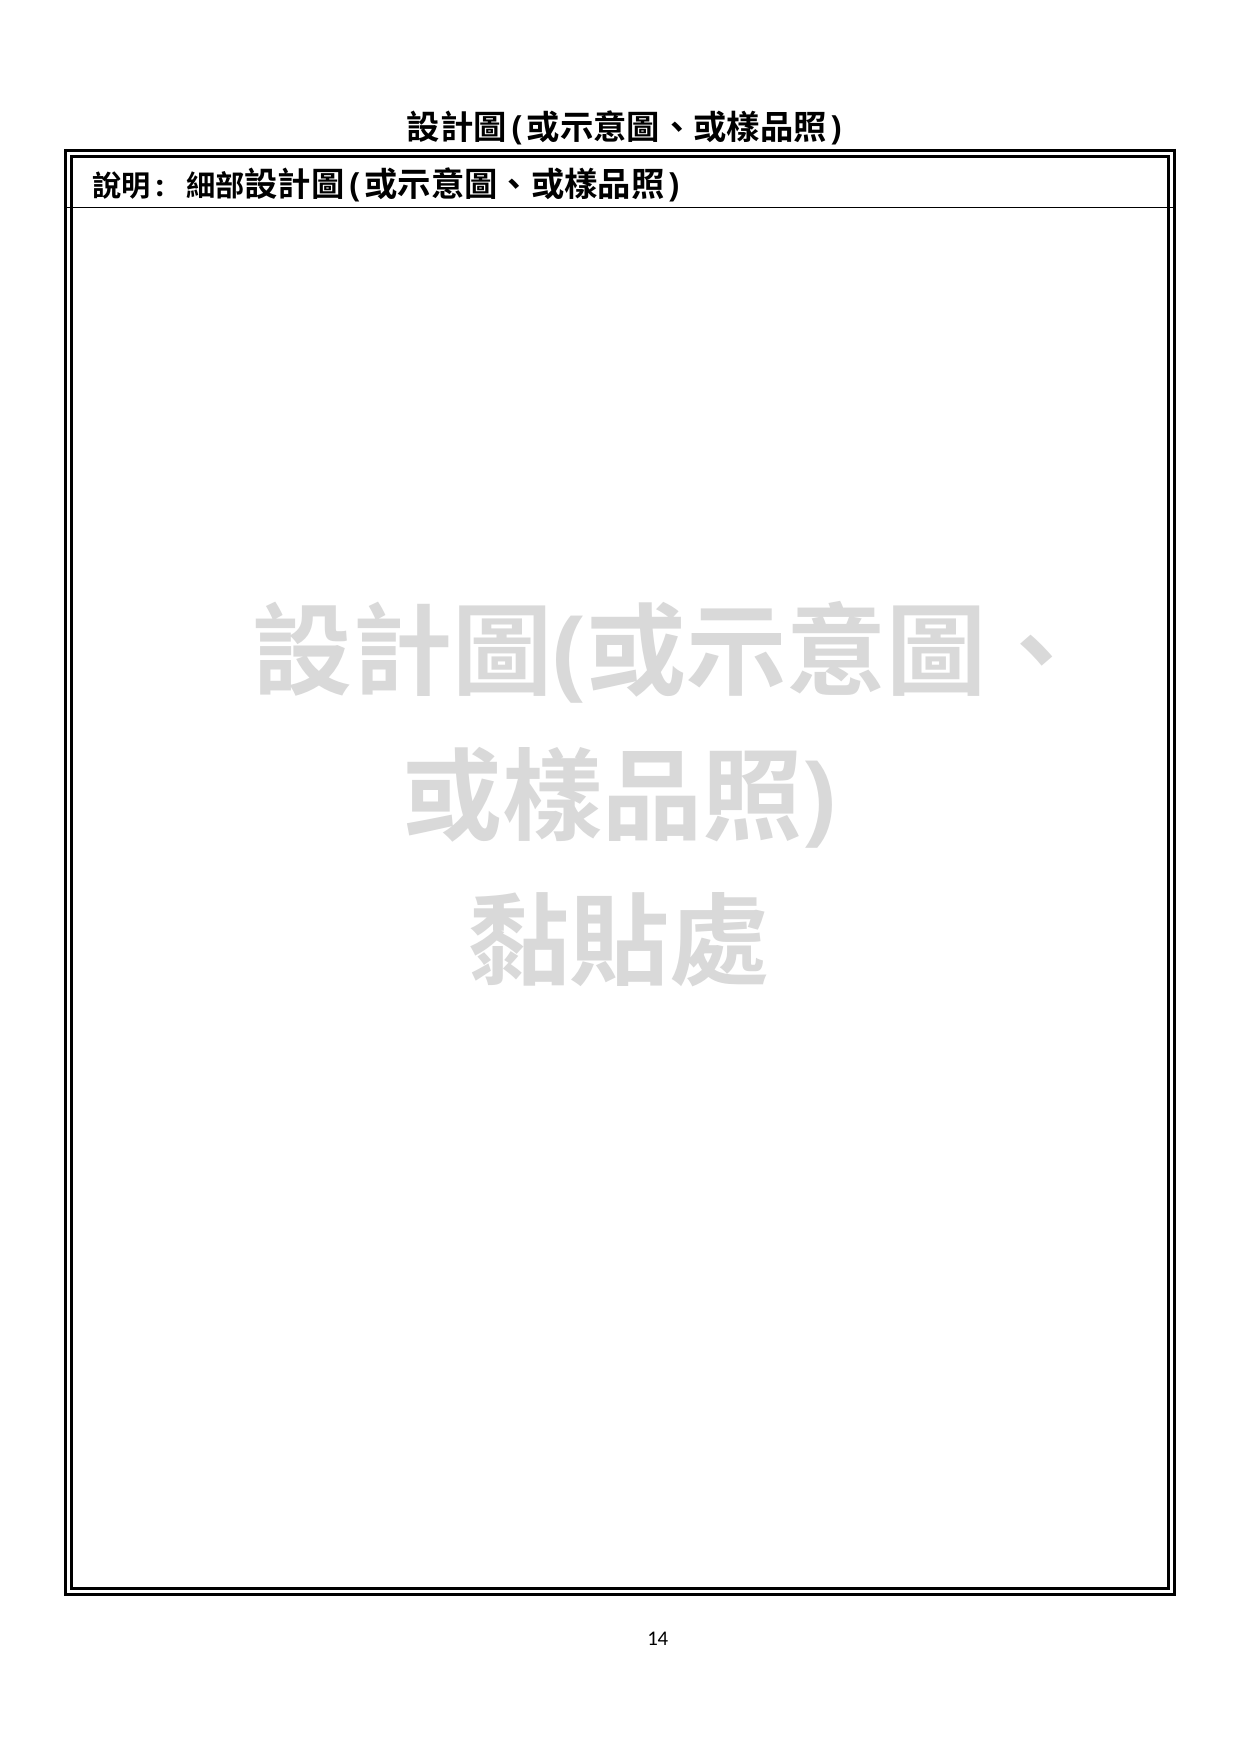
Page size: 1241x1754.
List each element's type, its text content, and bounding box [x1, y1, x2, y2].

table_header 說明: 細部設計圖(或示意圖、或樣品照) [69, 152, 1171, 207]
table_cell [73, 208, 1167, 1587]
text 設計圖(或示意圖、或樣品照) [119, 100, 1134, 149]
